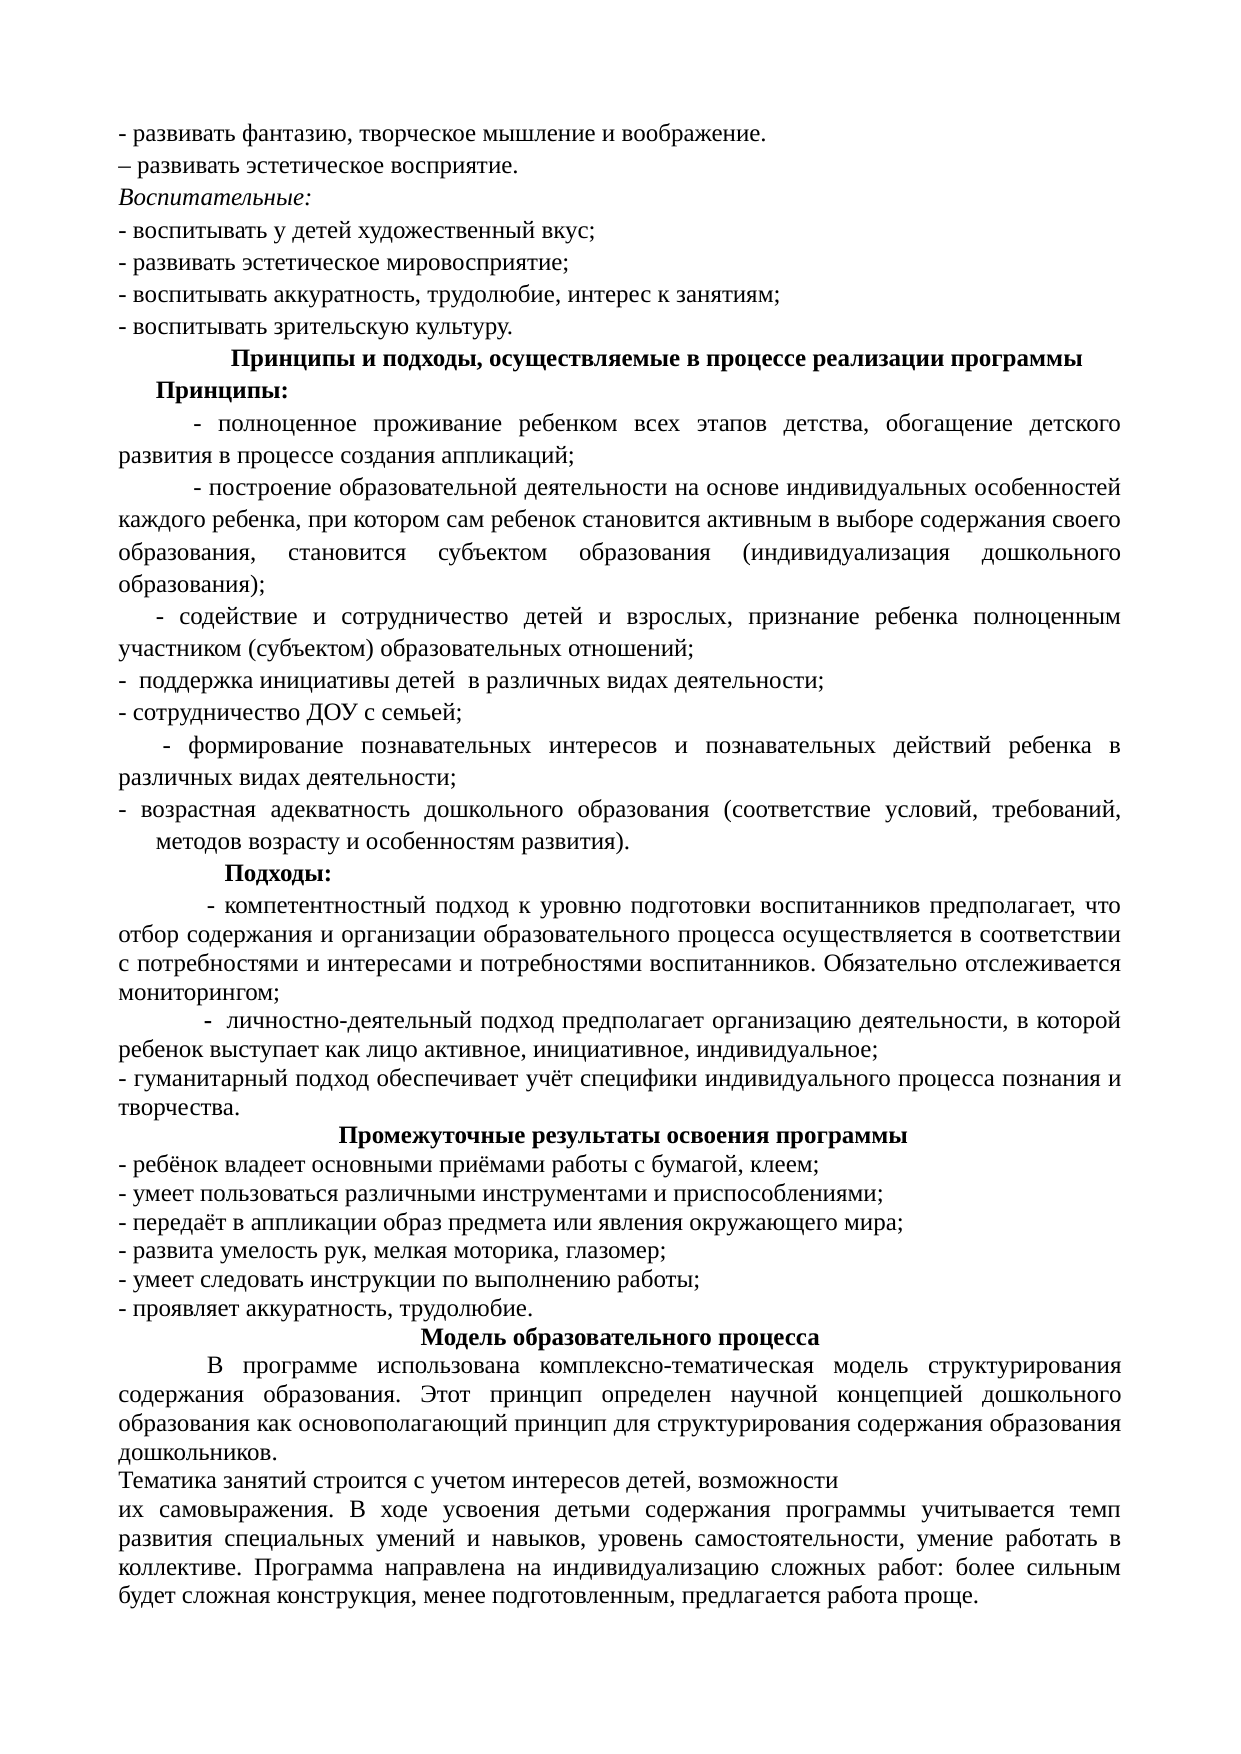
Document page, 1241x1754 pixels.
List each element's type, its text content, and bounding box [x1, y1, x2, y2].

text - личностно-деятельный подход предполагает организацию деятельности, в которой ребенок выступает как лицо активное, инициативное, индивидуальное; [118, 1006, 1122, 1063]
text Воспитательные: [118, 182, 1122, 211]
text Тематика занятий строится с учетом интересов детей, возможности [118, 1466, 1122, 1494]
text - содействие и сотрудничество детей и взрослых, признание ребенка полноценным участником (субъектом) образовательных отношений; [118, 601, 1122, 662]
text - передаёт в аппликации образ предмета или явления окружающего мира; [118, 1207, 1122, 1236]
text – развивать эстетическое восприятие. [118, 150, 1122, 179]
text - воспитывать зрительскую культуру. [118, 311, 1122, 340]
text - сотрудничество ДОУ с семьей; [118, 697, 1122, 726]
text Подходы: [118, 858, 1122, 887]
text - воспитывать у детей художественный вкус; [118, 215, 1122, 243]
text - полноценное проживание ребенком всех этапов детства, обогащение детского развития в процессе создания аппликаций; [118, 408, 1122, 469]
text - развита умелость рук, мелкая моторика, глазомер; [118, 1236, 1122, 1264]
text - развивать эстетическое мировосприятие; [118, 247, 1122, 276]
text В программе использована комплексно-тематическая модель структурирования содержания образования. Этот принцип определен научной концепцией дошкольного образования как основополагающий принцип для структурирования содержания образования дошкольников. [118, 1351, 1122, 1466]
text - компетентностный подход к уровню подготовки воспитанников предполагает, что отбор содержания и организации образовательного процесса осуществляется в соответствии с потребностями и интересами и потребностями воспитанников. Обязательно отслеживается мониторингом; [118, 891, 1122, 1006]
text - формирование познавательных интересов и познавательных действий ребенка в различных видах деятельности; [118, 730, 1122, 791]
text - проявляет аккуратность, трудолюбие. [118, 1293, 1122, 1322]
text - воспитывать аккуратность, трудолюбие, интерес к занятиям; [118, 279, 1122, 308]
text - гуманитарный подход обеспечивает учёт специфики индивидуального процесса познания и творчества. [118, 1063, 1122, 1121]
text - умеет следовать инструкции по выполнению работы; [118, 1264, 1122, 1293]
text - развивать фантазию, творческое мышление и воображение. [118, 118, 1122, 147]
text Принципы и подходы, осуществляемые в процессе реализации программы [231, 343, 1122, 372]
text Модель образовательного процесса [118, 1322, 1122, 1351]
text - ребёнок владеет основными приёмами работы с бумагой, клеем; [118, 1149, 1122, 1178]
text Промежуточные результаты освоения программы [118, 1121, 1122, 1149]
text - поддержка инициативы детей в различных видах деятельности; [118, 665, 1122, 694]
text - построение образовательной деятельности на основе индивидуальных особенностей каждого ребенка, при котором сам ребенок становится активным в выборе содержания своего образования, становится субъектом образования (индивидуализация дошкольного образования); [118, 472, 1122, 597]
text Принципы: [118, 376, 1122, 404]
text их самовыражения. В ходе усвоения детьми содержания программы учитывается темп развития специальных умений и навыков, уровень самостоятельности, умение работать в коллективе. Программа направлена на индивидуализацию сложных работ: более сильным будет сложная конструкция, менее подготовленным, предлагается работа проще. [118, 1494, 1122, 1609]
text - возрастная адекватность дошкольного образования (соответствие условий, требований, методов возрасту и особенностям развития). [118, 794, 1122, 855]
text - умеет пользоваться различными инструментами и приспособлениями; [118, 1178, 1122, 1207]
